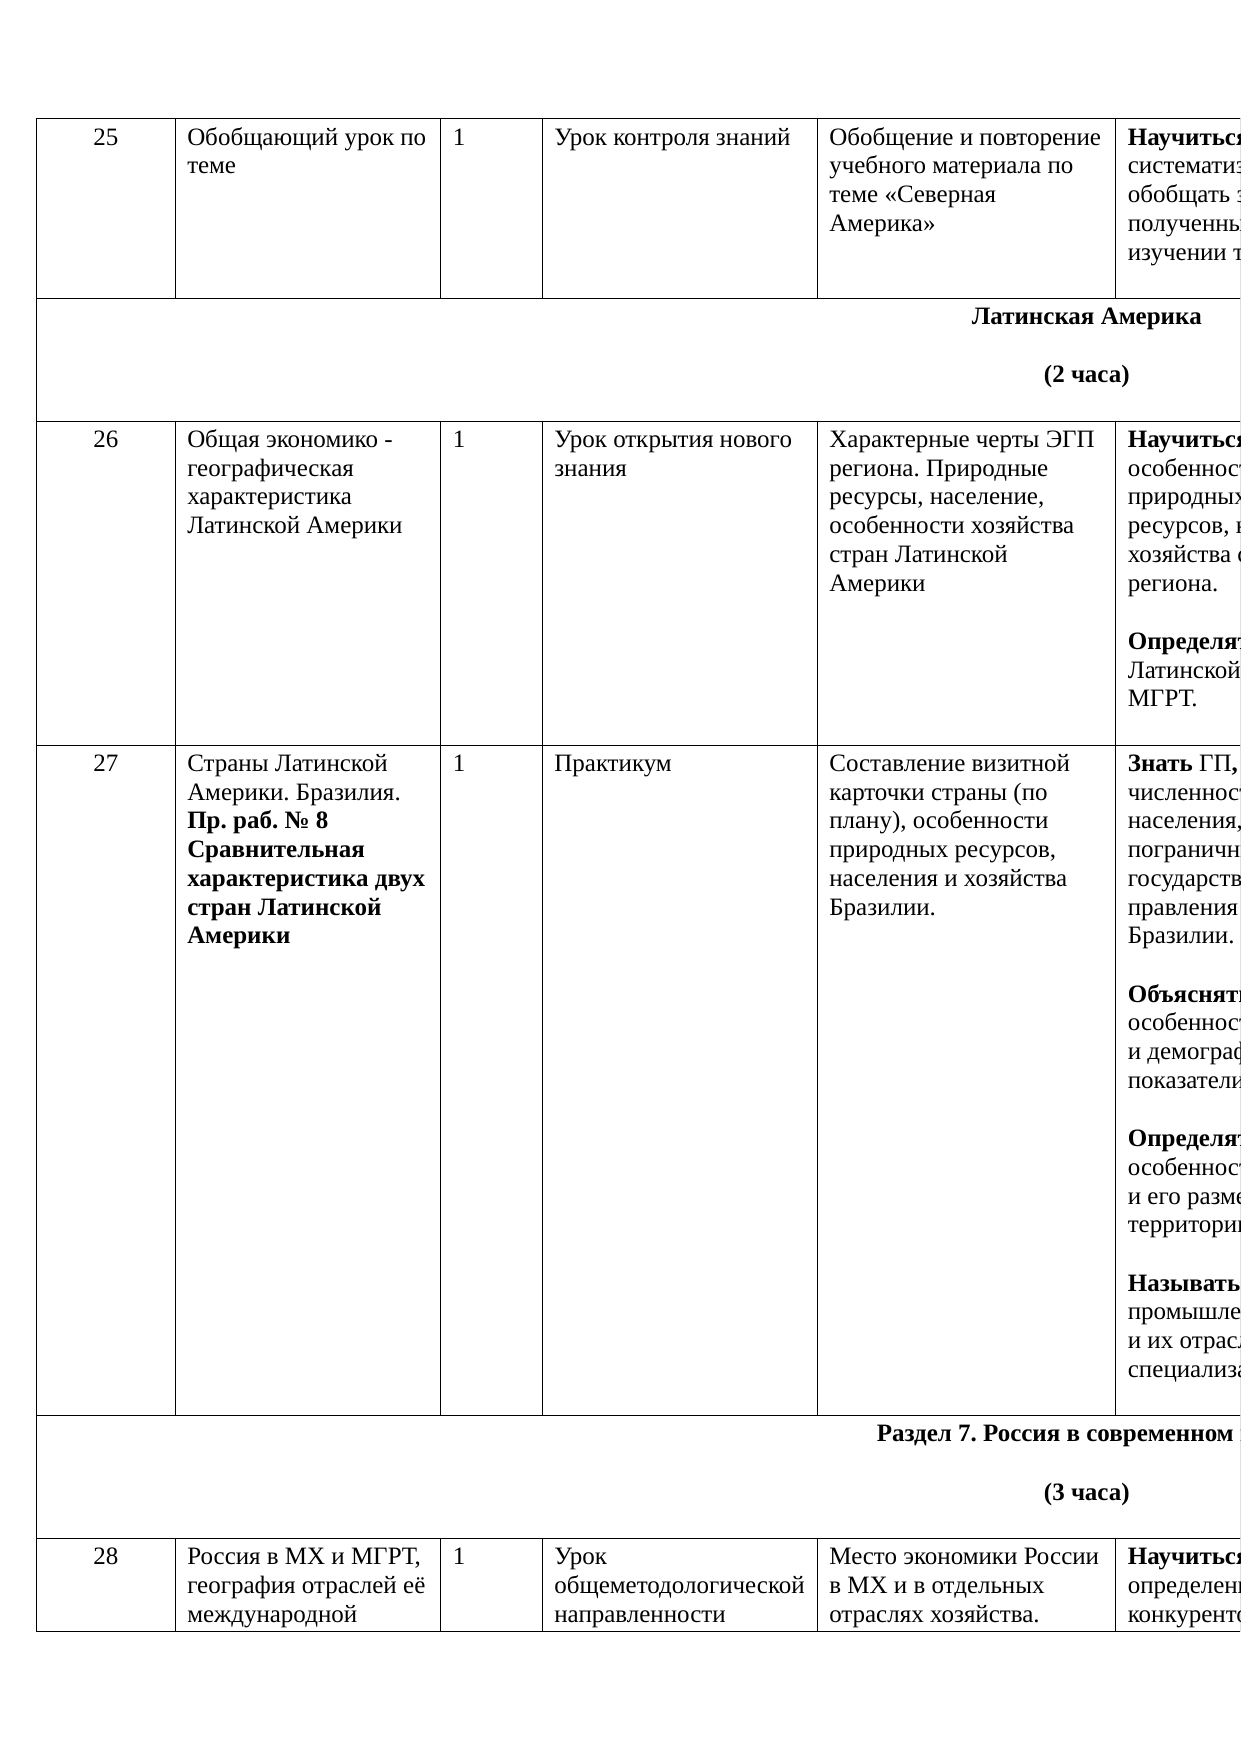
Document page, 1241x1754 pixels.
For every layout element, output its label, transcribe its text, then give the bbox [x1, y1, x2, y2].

table_cell 26 [37, 422, 175, 744]
table_cell Общая экономико - географическая характеристика Латинской Америки [176, 422, 440, 744]
table_cell Знать ГП, площадь и численность населения, пограничные государства, форму правления и АТУ Бразилии. Объяснять особенности населения и демографические показатели. Определять особенности хозяйства и его размещения на территории. Называть крупные промышленные районы и их отрасли специализации. [1116, 746, 1240, 1415]
table_cell Место экономики России в МХ и в отдельных отраслях хозяйства. [818, 1539, 1115, 1631]
table_cell 25 [37, 119, 175, 298]
table_cell Россия в МХ и МГРТ, география отраслей её международной [176, 1539, 440, 1631]
table_cell Урок контроля знаний [543, 119, 817, 298]
table_cell Страны Латинской Америки. Бразилия. Пр. раб. № 8 Сравнительная характеристика двух стран Латинской Америки [176, 746, 440, 1415]
table_cell Научиться определять особенности ЭГП, природных условий и ресурсов, населения и хозяйства стран региона. Определять место Латинской Америки в МГРТ. [1116, 422, 1240, 744]
table_cell 1 [441, 422, 542, 744]
table_cell Обобщающий урок по теме [176, 119, 440, 298]
table_cell 28 [37, 1539, 175, 1631]
table_cell Характерные черты ЭГП региона. Природные ресурсы, население, особенности хозяйства стран Латинской Америки [818, 422, 1115, 744]
table_cell Латинская Америка (2 часа) [37, 299, 1240, 421]
table_cell Составление визитной карточки страны (по плану), особенности природных ресурсов, населения и хозяйства Бразилии. [818, 746, 1115, 1415]
table_cell Научиться давать определения понятиям: конкурентоспособность, международная транспортная инфраструктура, бегство капитала, ИЧР. Понимать место России в мировой экономике. Знать торговых партнёров России (по регионам). Знать международные организации, в которых состоит Россия. Объяснять перспективы развития России. [1116, 1539, 1240, 1631]
table_cell 1 [441, 1539, 542, 1631]
table_cell Урок открытия нового знания [543, 422, 817, 744]
table_cell Практикум [543, 746, 817, 1415]
table_cell Урок общеметодологической направленности [543, 1539, 817, 1631]
table_cell 1 [441, 746, 542, 1415]
table_cell 1 [441, 119, 542, 298]
table_cell Научиться систематизировать и обобщать знания, полученные при изучении темы. [1116, 119, 1240, 298]
table_cell 27 [37, 746, 175, 1415]
table_cell Раздел 7. Россия в современном мире (3 часа) [37, 1416, 1240, 1538]
table_cell Обобщение и повторение учебного материала по теме «Северная Америка» [818, 119, 1115, 298]
